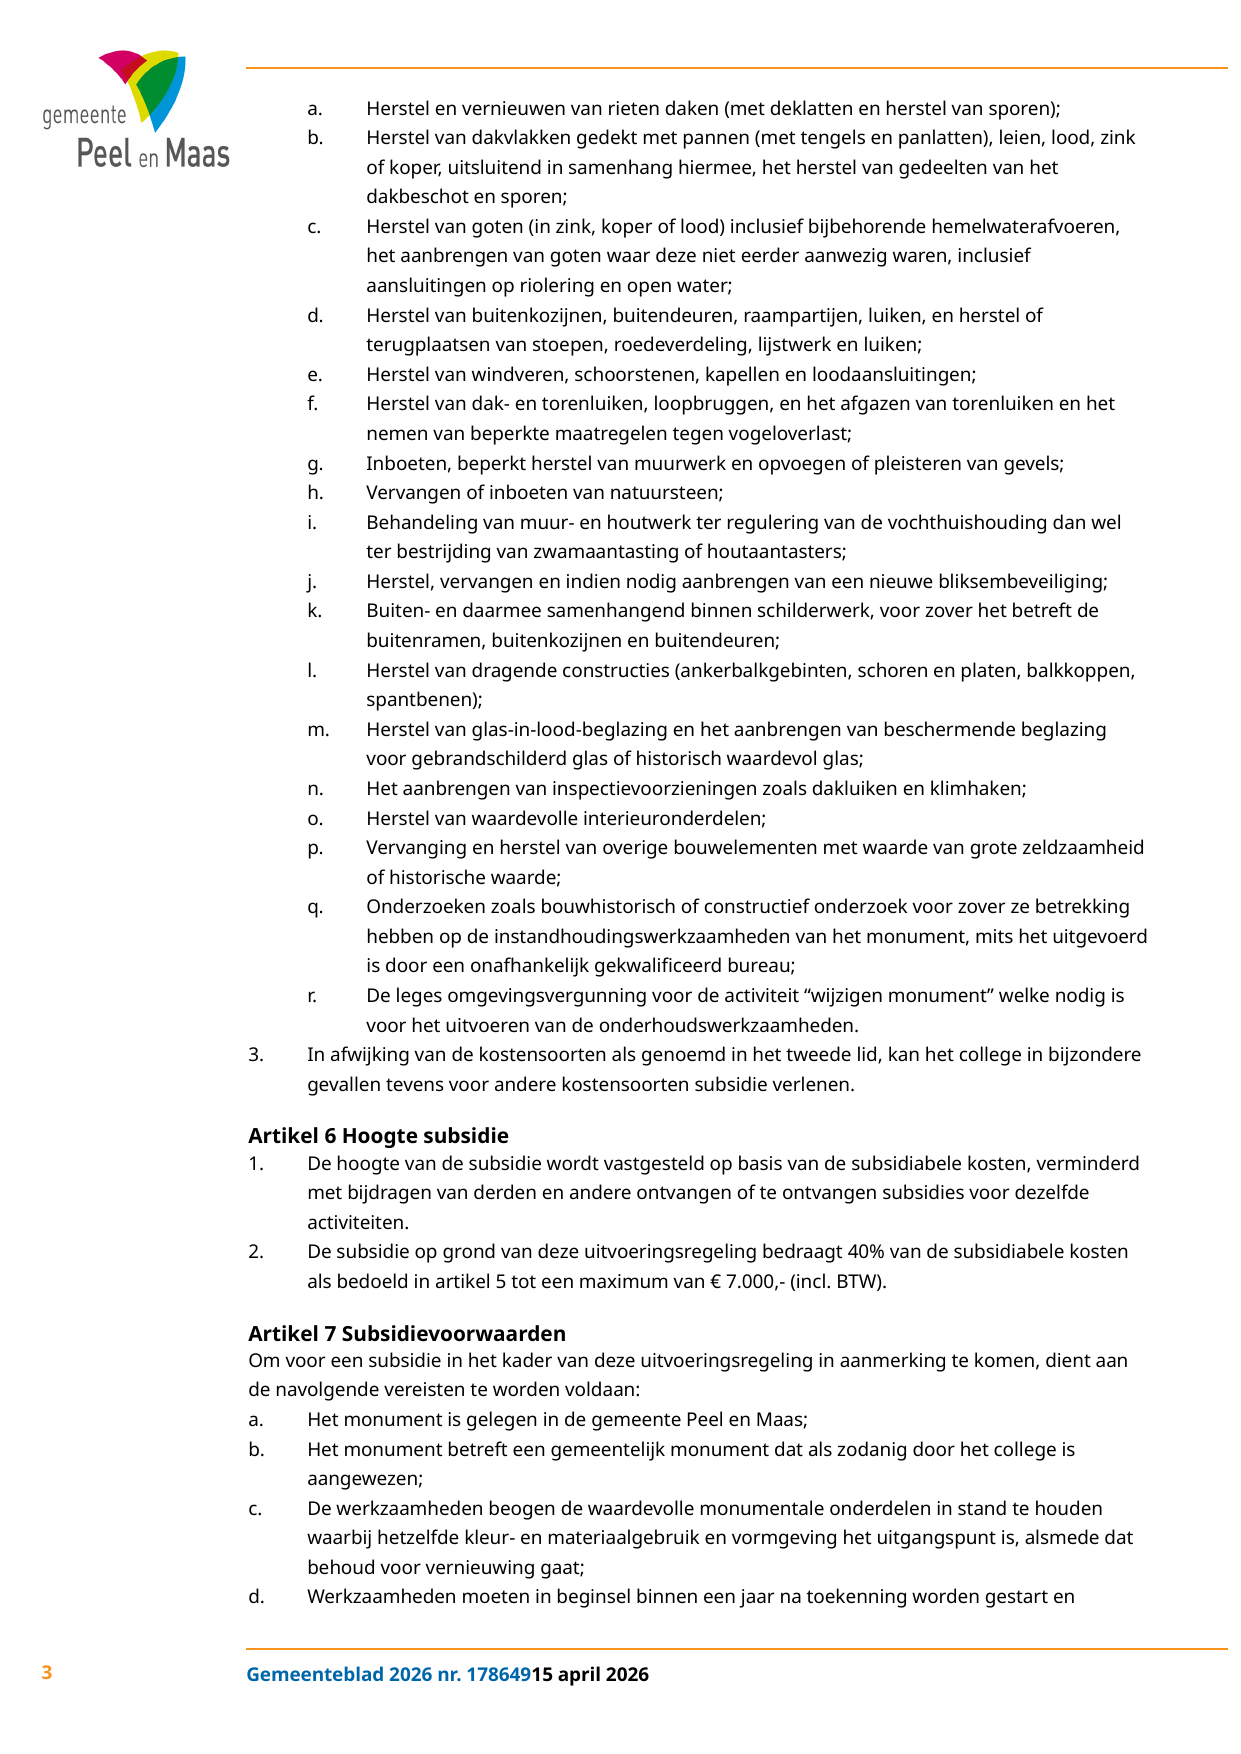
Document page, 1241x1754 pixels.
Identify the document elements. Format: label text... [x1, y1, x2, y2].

list Onderzoeken zoals bouwhistorisch of constructief onderzoek voor zover ze betrekking hebben op de instandhoudingswerkzaamheden van het monument, mits het uitgevoerd is door een onafhankelijk gekwalificeerd bureau; [307, 893, 1152, 978]
list Herstel van glas-in-lood-beglazing en het aanbrengen van beschermende beglazing voor gebrandschilderd glas of historisch waardevol glas; [307, 716, 1152, 771]
list Herstel van windveren, schoorstenen, kapellen en loodaansluitingen; [307, 361, 1152, 387]
list Herstel en vernieuwen van rieten daken (met deklatten en herstel van sporen); [307, 95, 1152, 121]
list Herstel van goten (in zink, koper of lood) inclusief bijbehorende hemelwaterafvoeren, het aanbrengen van goten waar deze niet eerder aanwezig waren, inclusief aansluitingen op riolering en open water; [307, 213, 1152, 298]
list Behandeling van muur- en houtwerk ter regulering van de vochthuishouding dan wel ter bestrijding van zwamaantasting of houtaantasters; [307, 509, 1152, 564]
list De subsidie op grond van deze uitvoeringsregeling bedraagt 40% van de subsidiabele kosten als bedoeld in artikel 5 tot een maximum van € 7.000,- (incl. BTW). [248, 1239, 1152, 1294]
list Herstel van buitenkozijnen, buitendeuren, raampartijen, luiken, en herstel of terugplaatsen van stoepen, roedeverdeling, lijstwerk en luiken; [307, 302, 1152, 357]
list Herstel van waardevolle interieuronderdelen; [307, 805, 1152, 831]
list Buiten- en daarmee samenhangend binnen schilderwerk, voor zover het betreft de buitenramen, buitenkozijnen en buitendeuren; [307, 598, 1152, 653]
list Het aanbrengen van inspectievoorzieningen zoals dakluiken en klimhaken; [307, 775, 1152, 801]
list Vervanging en herstel van overige bouwelementen met waarde van grote zeldzaamheid of historische waarde; [307, 834, 1152, 890]
list Werkzaamheden moeten in beginsel binnen een jaar na toekenning worden gestart en [248, 1584, 1152, 1609]
list De hoogte van de subsidie wordt vastgesteld op basis van de subsidiabele kosten, verminderd met bijdragen van derden en andere ontvangen of te ontvangen subsidies voor dezelfde activiteiten. [248, 1150, 1152, 1235]
picture [41, 47, 231, 172]
list Herstel van dragende constructies (ankerbalkgebinten, schoren en platen, balkkoppen, spantbenen); [307, 657, 1152, 712]
list Herstel, vervangen en indien nodig aanbrengen van een nieuwe bliksembeveiliging; [307, 568, 1152, 594]
list Inboeten, beperkt herstel van muurwerk en opvoegen of pleisteren van gevels; [307, 450, 1152, 476]
list Vervangen of inboeten van natuursteen; [307, 479, 1152, 505]
list Herstel van dakvlakken gedekt met pannen (met tengels en panlatten), leien, lood, zink of koper, uitsluitend in samenhang hiermee, het herstel van gedeelten van het dakbeschot en sporen; [307, 124, 1152, 209]
list Het monument is gelegen in de gemeente Peel en Maas; [248, 1406, 1152, 1432]
list Het monument betreft een gemeentelijk monument dat als zodanig door het college is aangewezen; [248, 1436, 1152, 1491]
list De werkzaamheden beogen de waardevolle monumentale onderdelen in stand te houden waarbij hetzelfde kleur- en materiaalgebruik en vormgeving het uitgangspunt is, alsmede dat behoud voor vernieuwing gaat; [248, 1495, 1152, 1580]
list De leges omgevingsvergunning voor de activiteit “wijzigen monument” welke nodig is voor het uitvoeren van de onderhoudswerkzaamheden. [307, 982, 1152, 1038]
list In afwijking van de kostensoorten als genoemd in het tweede lid, kan het college in bijzondere gevallen tevens voor andere kostensoorten subsidie verlenen. [248, 1041, 1152, 1097]
text Artikel 6 Hoogte subsidie [248, 1121, 1152, 1150]
list Herstel van dak- en torenluiken, loopbruggen, en het afgazen van torenluiken en het nemen van beperkte maatregelen tegen vogeloverlast; [307, 391, 1152, 446]
text Om voor een subsidie in het kader van deze uitvoeringsregeling in aanmerking te komen, dient aan de navolgende vereisten te worden voldaan: [248, 1347, 1152, 1402]
text Artikel 7 Subsidievoorwaarden [248, 1319, 1152, 1347]
